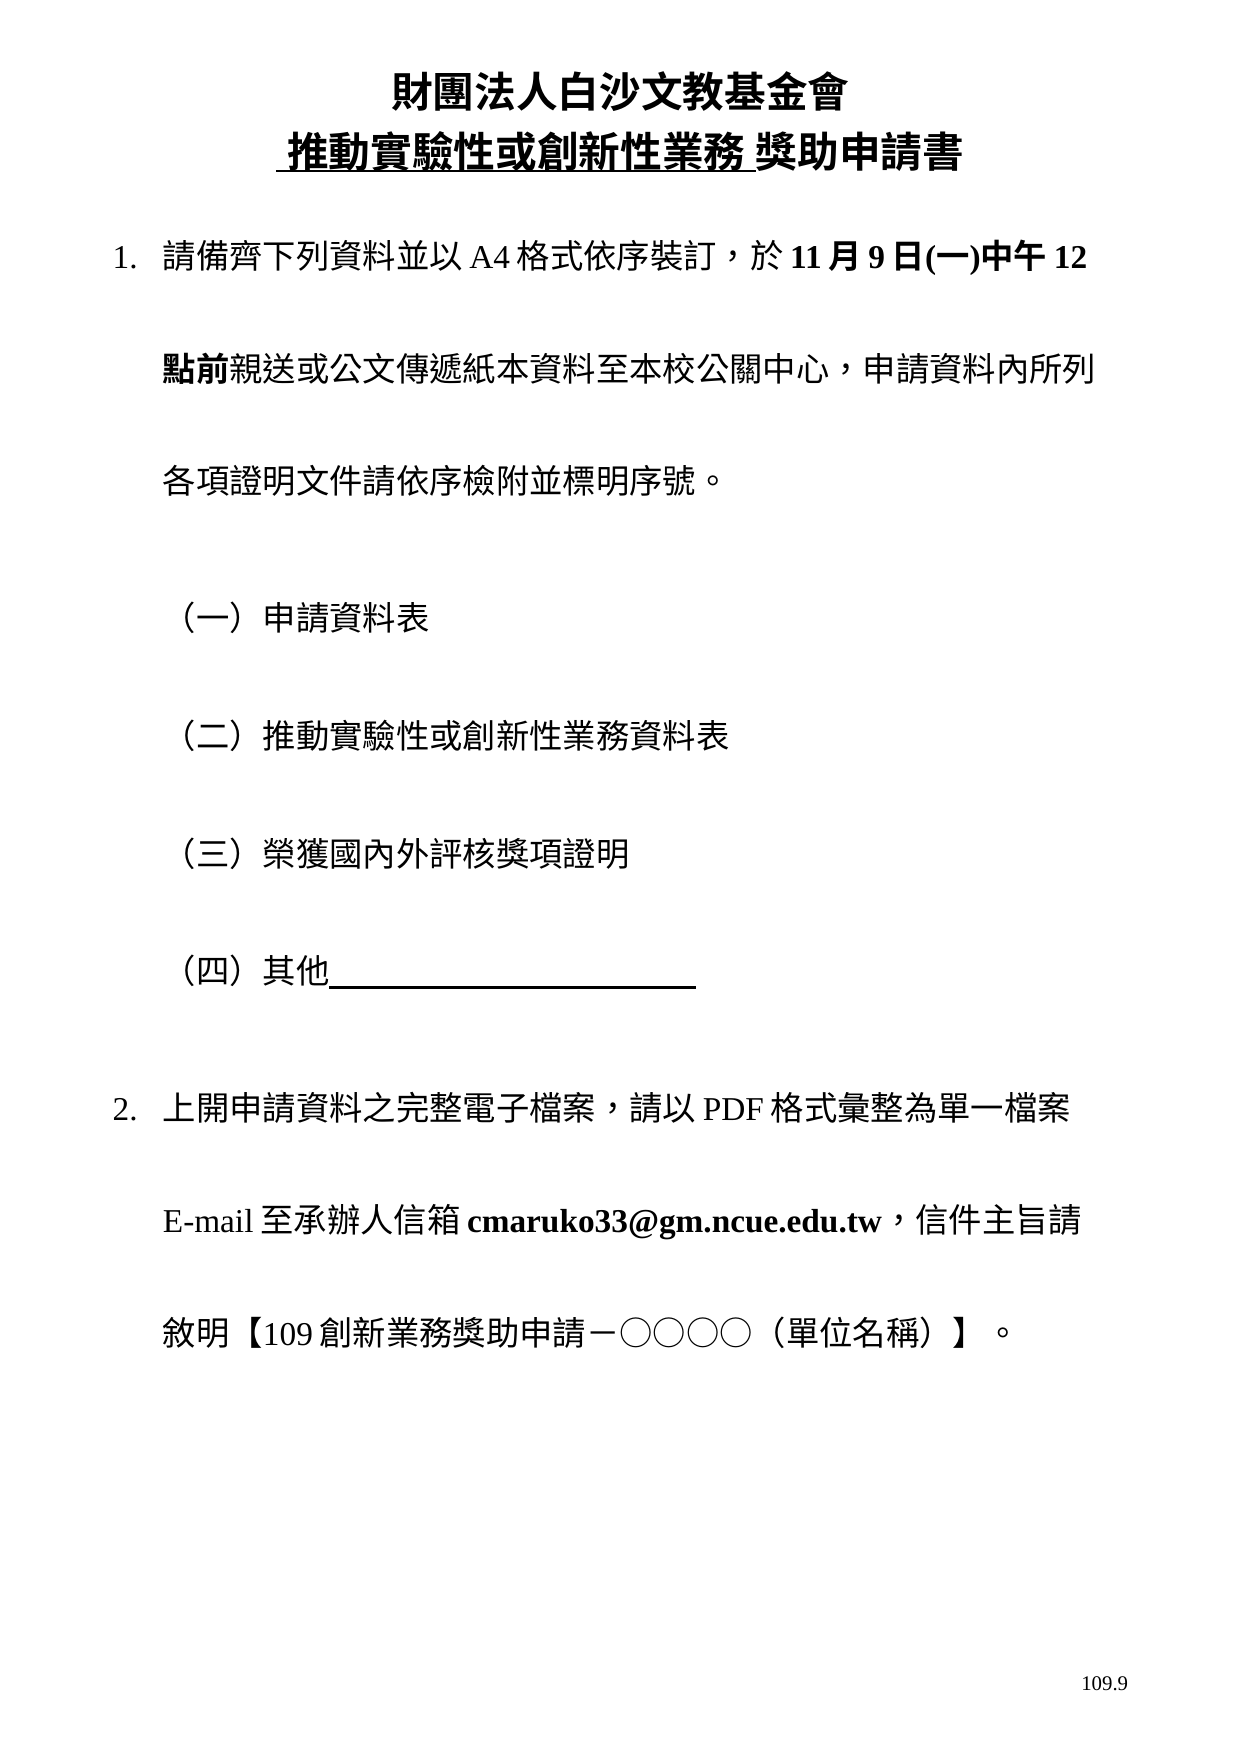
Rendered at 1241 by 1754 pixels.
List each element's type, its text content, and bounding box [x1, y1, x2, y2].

text （一）申請資料表 [162, 578, 1187, 653]
text （四）其他 [162, 932, 1128, 1007]
list 上開申請資料之完整電子檔案，請以PDF格式彙整為單一檔案 E-mail至承辦人信箱cmaruko33@gm.ncue.edu.tw，信件主旨請 敘明【109創新業務獎助申請－○○○○（單位名稱）】。 [112, 1068, 1116, 1368]
text （三）榮獲國內外評核獎項證明 [162, 814, 1128, 889]
text （二）推動實驗性或創新性業務資料表 [162, 696, 1128, 771]
list 請備齊下列資料並以A4格式依序裝訂，於11月9日(一)中午12點前親送或公文傳遞紙本資料至本校公關中心，申請資料內所列各項證明文件請依序檢附並標明序號。 [112, 217, 1116, 517]
